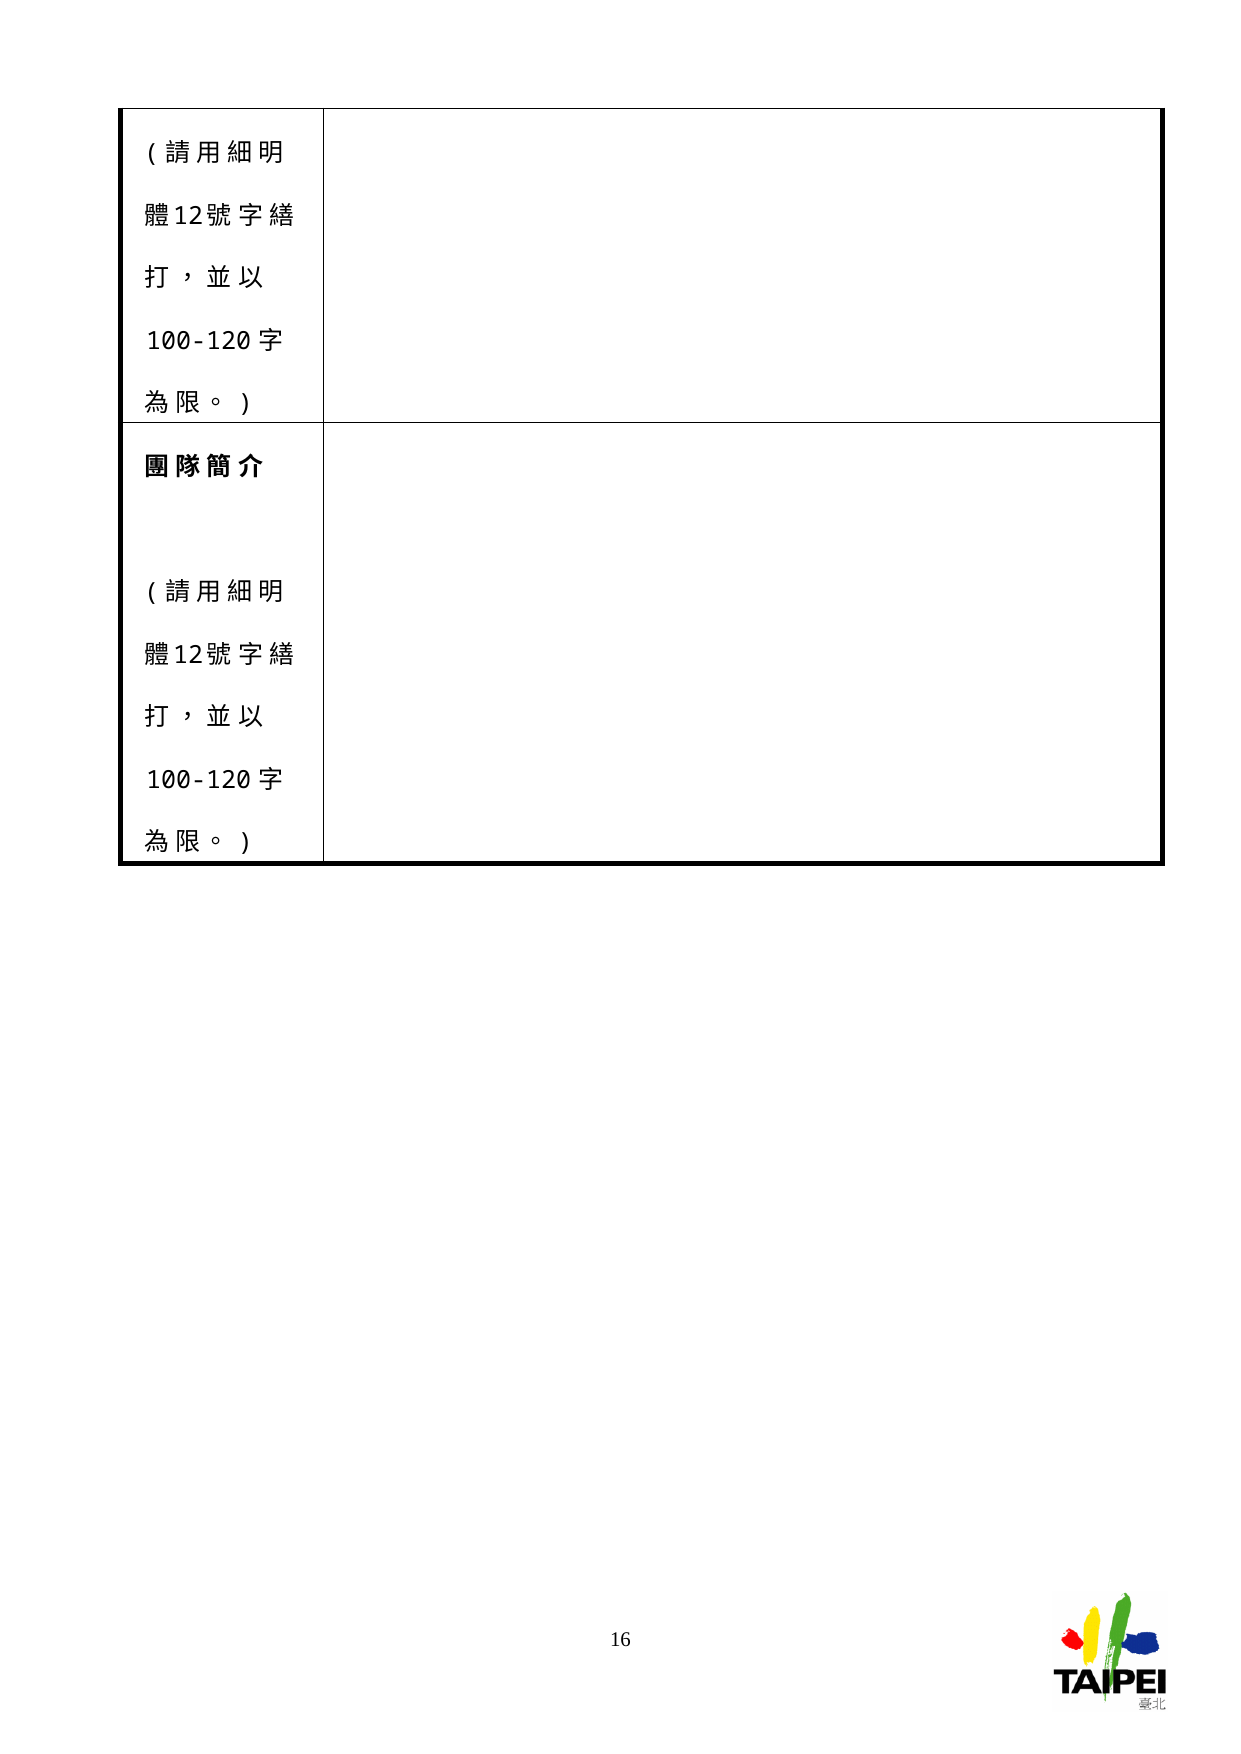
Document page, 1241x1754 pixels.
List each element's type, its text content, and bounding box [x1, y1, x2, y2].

table_cell [324, 109, 1160, 422]
table_cell [324, 423, 1160, 861]
table_cell (請用細明體12號字繕打，並以100-120字為限。) [123, 109, 323, 422]
table_cell 團隊簡介 (請用細明體12號字繕打，並以100-120字為限。) [123, 423, 323, 861]
